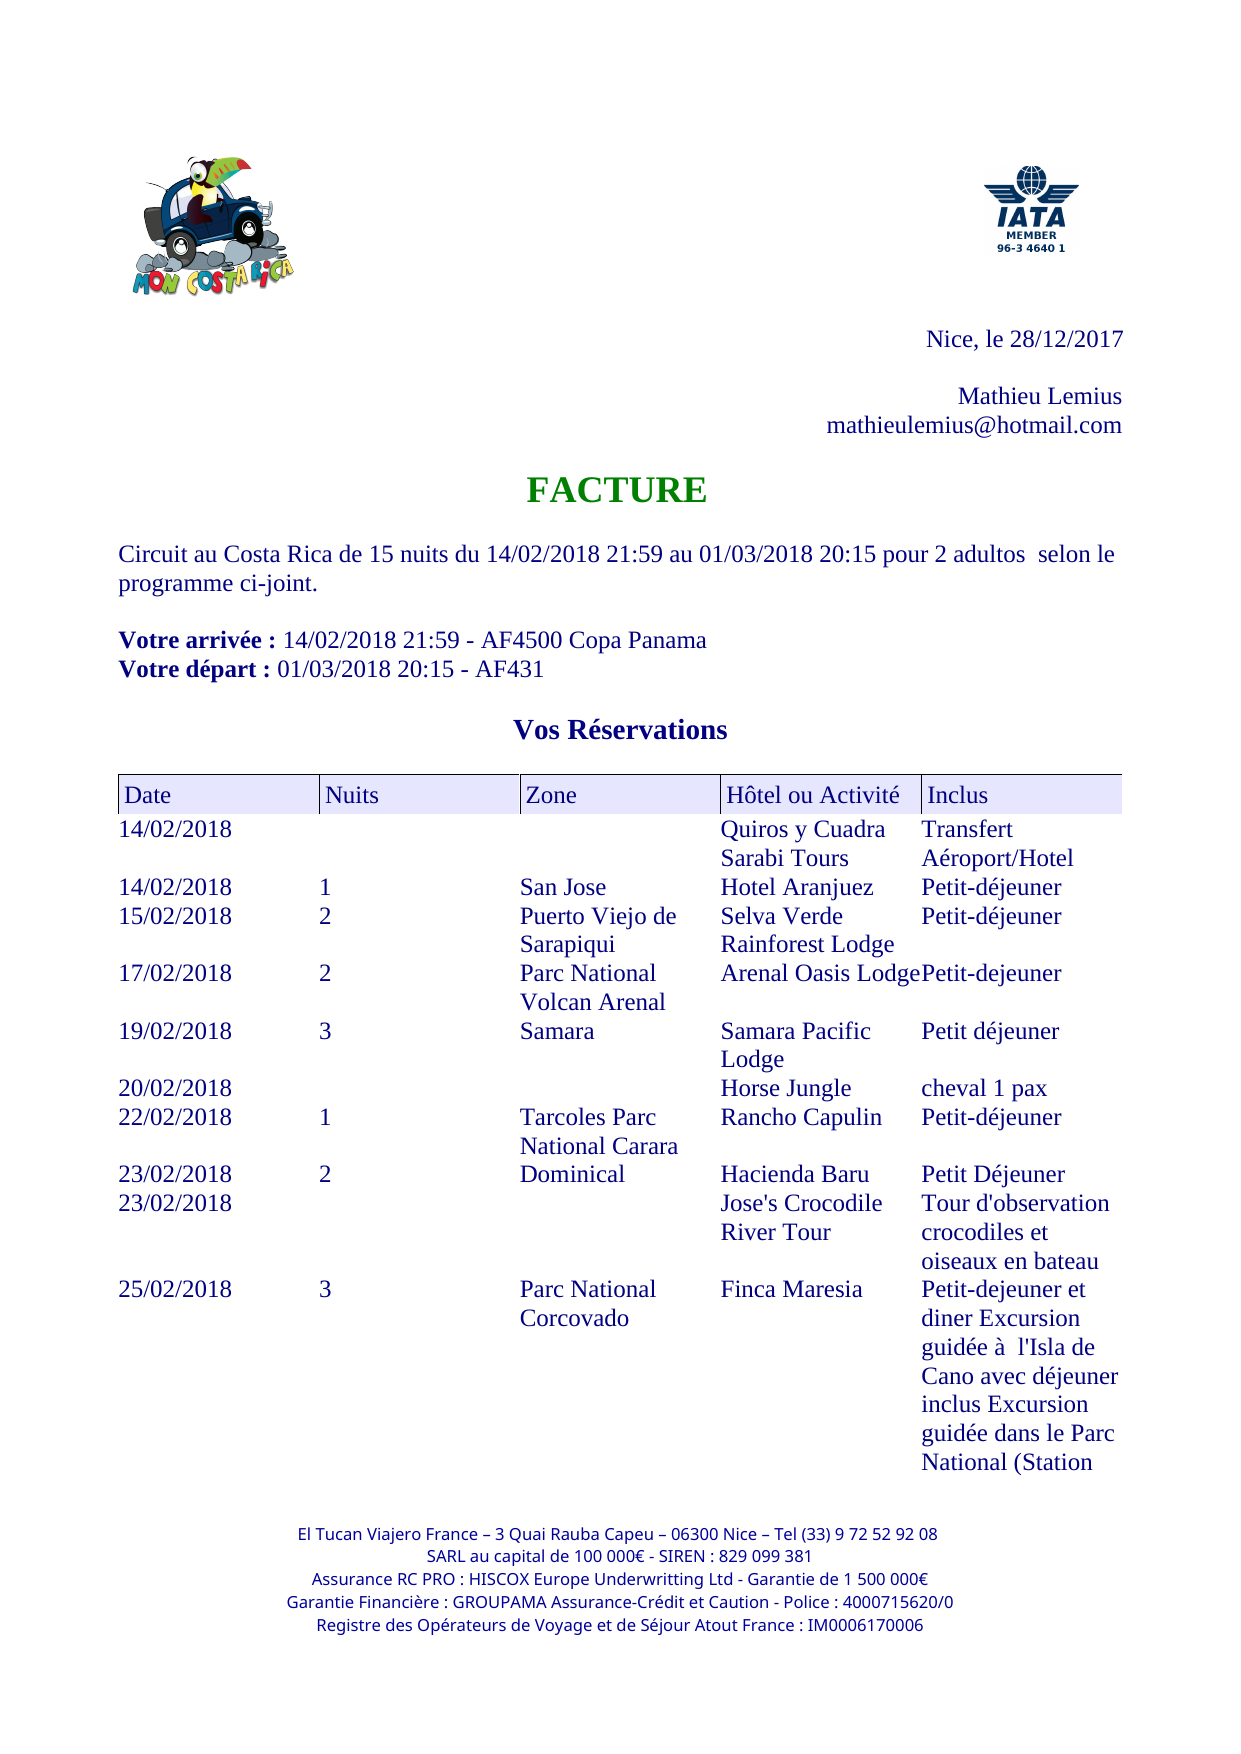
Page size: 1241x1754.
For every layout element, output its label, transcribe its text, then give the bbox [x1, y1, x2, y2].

table_cell 2 [319, 1160, 519, 1188]
table_cell Tour d'observation crocodiles et oiseaux en bateau [921, 1188, 1122, 1274]
table_cell Petit Déjeuner [921, 1160, 1122, 1188]
table_cell [520, 815, 720, 872]
table_cell Petit-déjeuner [921, 1102, 1122, 1159]
table_cell Dominical [520, 1160, 720, 1188]
table_header Hôtel ou Activité [721, 775, 921, 814]
text Vos Réservations [118, 712, 1122, 745]
table_cell 14/02/2018 [118, 872, 319, 901]
table_cell 19/02/2018 [118, 1016, 319, 1073]
table_cell Hacienda Baru [720, 1160, 921, 1188]
picture [983, 166, 1080, 255]
table_cell 14/02/2018 [118, 815, 319, 872]
text Votre départ : 01/03/2018 20:15 - AF431 [118, 654, 1122, 683]
table_cell Finca Maresia [720, 1275, 921, 1476]
table_cell 15/02/2018 [118, 901, 319, 958]
text mathieulemius@hotmail.com [118, 410, 1122, 439]
table_cell Selva Verde Rainforest Lodge [720, 901, 921, 958]
table_cell [319, 815, 519, 872]
table_cell 20/02/2018 [118, 1073, 319, 1102]
table_cell Horse Jungle [720, 1073, 921, 1102]
text Nice, le 28/12/2017 [118, 324, 1123, 352]
table_cell Rancho Capulin [720, 1102, 921, 1159]
table_cell Petit-déjeuner [921, 901, 1122, 958]
table_header Nuits [320, 775, 519, 814]
table_cell Petit-dejeuner et diner Excursion guidée à l'Isla de Cano avec déjeuner inclus Excursion guidée dans le Parc National (Station [921, 1275, 1122, 1476]
table_cell 2 [319, 901, 519, 958]
table_cell 1 [319, 872, 519, 901]
table_cell 3 [319, 1275, 519, 1476]
table_cell Tarcoles Parc National Carara [520, 1102, 720, 1159]
table_cell Petit-dejeuner [921, 958, 1122, 1016]
table_header [118, 118, 620, 129]
table_header [620, 118, 1122, 254]
table_header [620, 255, 1122, 324]
table_cell Puerto Viejo de Sarapiqui [520, 901, 720, 958]
table_cell [319, 1188, 519, 1274]
picture [120, 129, 306, 307]
table_cell 3 [319, 1016, 519, 1073]
table_cell 2 [319, 958, 519, 1016]
text Mathieu Lemius [118, 381, 1122, 410]
table_cell Quiros y Cuadra Sarabi Tours [720, 815, 921, 872]
table_header Inclus [922, 775, 1122, 814]
table_cell Samara Pacific Lodge [720, 1016, 921, 1073]
table_cell 22/02/2018 [118, 1102, 319, 1159]
table_cell San Jose [520, 872, 720, 901]
table_cell Arenal Oasis Lodge [720, 958, 921, 1016]
table_cell 17/02/2018 [118, 958, 319, 1016]
table_cell Transfert Aéroport/Hotel [921, 815, 1122, 872]
table_cell 23/02/2018 [118, 1188, 319, 1274]
table_cell Jose's Crocodile River Tour [720, 1188, 921, 1274]
table_header [118, 130, 620, 324]
table_cell [319, 1073, 519, 1102]
table_cell 1 [319, 1102, 519, 1159]
table_header Date [119, 775, 319, 814]
table_cell Petit-déjeuner [921, 872, 1122, 901]
table_cell [520, 1073, 720, 1102]
table_header Zone [521, 775, 720, 814]
table_cell Parc National Volcan Arenal [520, 958, 720, 1016]
table_cell Hotel Aranjuez [720, 872, 921, 901]
table_cell Parc National Corcovado [520, 1275, 720, 1476]
table_cell Petit déjeuner [921, 1016, 1122, 1073]
table_cell cheval 1 pax [921, 1073, 1122, 1102]
table_cell [520, 1188, 720, 1274]
text Circuit au Costa Rica de 15 nuits du 14/02/2018 21:59 au 01/03/2018 20:15 pour 2 adultos selon le programme ci-joint. [118, 539, 1122, 597]
table_cell 23/02/2018 [118, 1160, 319, 1188]
table_cell Samara [520, 1016, 720, 1073]
text Votre arrivée : 14/02/2018 21:59 - AF4500 Copa Panama [118, 626, 1122, 654]
table_cell 25/02/2018 [118, 1275, 319, 1476]
text FACTURE [118, 467, 1122, 511]
